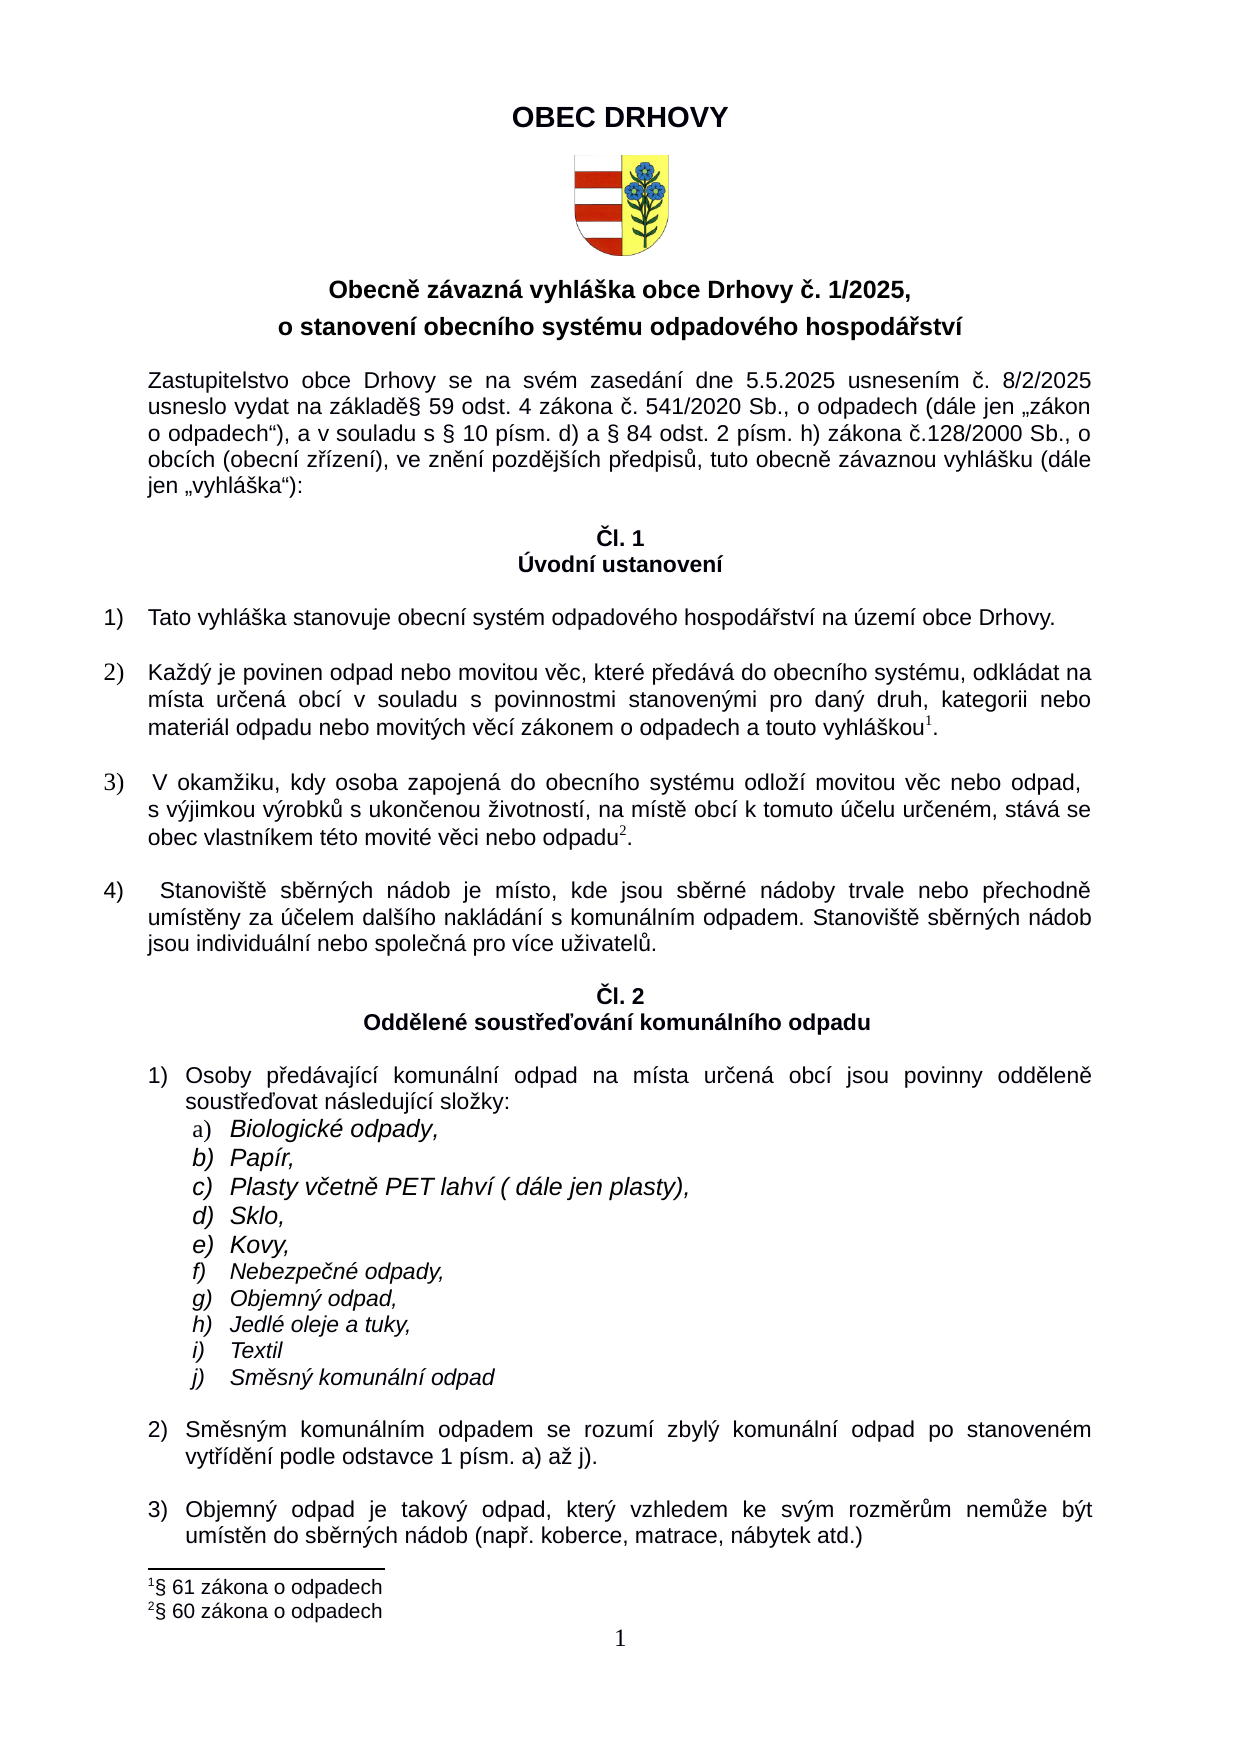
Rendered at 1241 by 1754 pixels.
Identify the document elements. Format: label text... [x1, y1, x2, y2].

list Plasty včetně PET lahví ( dále jen plasty), [192, 1172, 1092, 1201]
list Biologické odpady, [192, 1114, 1092, 1143]
text Zastupitelstvo obce Drhovy se na svém zasedání dne 5.5.2025 usnesením č. 8/2/2025 usneslo vydat na základě§ 59 odst. 4 zákona č. 541/2020 Sb., o odpadech (dále jen „zákon o odpadech“), a v souladu s § 10 písm. d) a § 84 odst. 2 písm. h) zákona č.128/2000 Sb., o obcích (obecní zřízení), ve znění pozdějších předpisů, tuto obecně závaznou vyhlášku (dále jen „vyhláška“): [148, 367, 1092, 499]
list Objemný odpad je takový odpad, který vzhledem ke svým rozměrům nemůže být umístěn do sběrných nádob (např. koberce, matrace, nábytek atd.) [148, 1496, 1092, 1548]
list Jedlé oleje a tuky, [192, 1311, 1092, 1337]
text Čl. 2 [148, 983, 1092, 1009]
list Papír, [192, 1143, 1092, 1172]
text Čl. 1 [148, 525, 1092, 551]
list Stanoviště sběrných nádob je místo, kde jsou sběrné nádoby trvale nebo přechodně umístěny za účelem dalšího nakládání s komunálním odpadem. Stanoviště sběrných nádob jsou individuální nebo společná pro více uživatelů. [103, 877, 1092, 956]
list Tato vyhláška stanovuje obecní systém odpadového hospodářství na území obce Drhovy. [103, 604, 1092, 631]
text Oddělené soustřeďování komunálního odpadu [148, 1009, 1092, 1035]
list Směsný komunální odpad [192, 1364, 1092, 1390]
list Osoby předávající komunální odpad na místa určená obcí jsou povinny odděleně soustřeďovat následující složky: [148, 1062, 1092, 1114]
list Směsným komunálním odpadem se rozumí zbylý komunální odpad po stanoveném vytřídění podle odstavce 1 písm. a) až j). [148, 1416, 1092, 1469]
list Nebezpečné odpady, [192, 1258, 1092, 1285]
subtitle Úvodní ustanovení [148, 551, 1092, 578]
list Textil [192, 1337, 1092, 1364]
list Každý je povinen odpad nebo movitou věc, které předává do obecního systému, odkládat na místa určená obcí v souladu s povinnostmi stanovenými pro daný druh, kategorii nebo materiál odpadu nebo movitých věcí zákonem o odpadech a touto vyhláškou. [103, 657, 1092, 741]
list § 60 zákona o odpadech [148, 1599, 1092, 1623]
list V okamžiku, kdy osoba zapojená do obecního systému odloží movitou věc nebo odpad, s výjimkou výrobků s ukončenou životností, na místě obcí k tomuto účelu určeném, stává se obec vlastníkem této movité věci nebo odpadu. [103, 767, 1092, 851]
list Sklo, [192, 1201, 1092, 1229]
list Objemný odpad, [192, 1285, 1092, 1311]
list § 61 zákona o odpadech [148, 1575, 1092, 1599]
text OBEC DRHOVY [148, 100, 1092, 134]
list Kovy, [192, 1229, 1092, 1258]
picture [574, 155, 669, 256]
text o stanovení obecního systému odpadového hospodářství [148, 312, 1092, 341]
text Obecně závazná vyhláška obce Drhovy č. 1/2025, [148, 274, 1092, 303]
